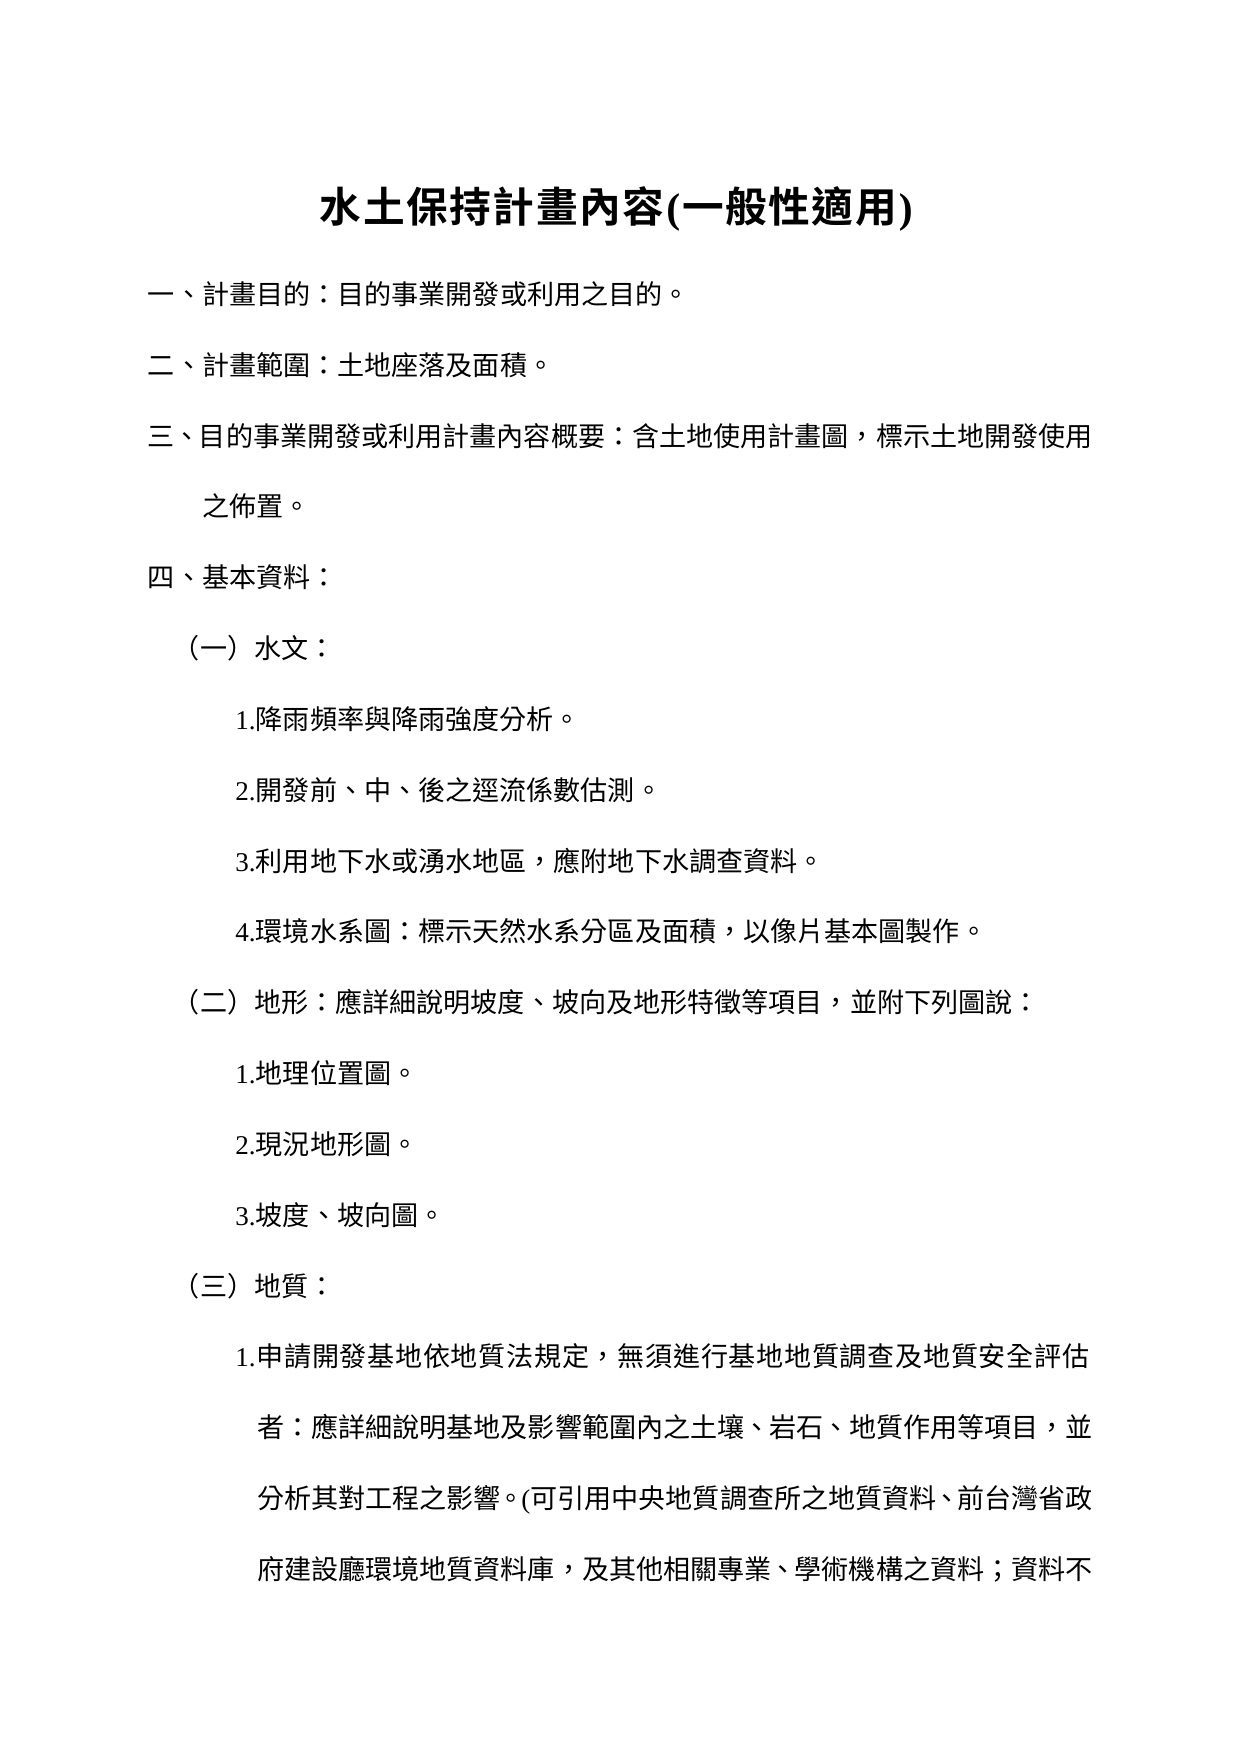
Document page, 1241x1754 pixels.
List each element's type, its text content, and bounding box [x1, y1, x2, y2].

text 3.利用地下水或湧水地區，應附地下水調查資料。 [235, 824, 1092, 895]
text 3.坡度、坡向圖。 [235, 1178, 1092, 1249]
text 2.現況地形圖。 [235, 1107, 1092, 1178]
text 水土保持計畫內容(一般性適用) [148, 169, 1092, 239]
text 1.降雨頻率與降雨強度分析。 [235, 682, 1092, 753]
text （三）地質： [173, 1249, 1092, 1320]
text 二、計畫範圍：土地座落及面積。 [148, 328, 1092, 399]
text （二）地形：應詳細說明坡度、坡向及地形特徵等項目，並附下列圖說： [173, 966, 1092, 1036]
text 2.開發前、中、後之逕流係數估測。 [235, 753, 1092, 824]
text （一）水文： [173, 611, 1092, 682]
text 1.地理位置圖。 [235, 1036, 1092, 1107]
text 三、目的事業開發或利用計畫內容概要：含土地使用計畫圖，標示土地開發使用之佈置。 [148, 399, 1092, 541]
text 四、基本資料： [148, 541, 1092, 611]
text 1.申請開發基地依地質法規定，無須進行基地地質調查及地質安全評估者：應詳細說明基地及影響範圍內之土壤、岩石、地質作用等項目，並分析其對工程之影響。(可引用中央地質調查所之地質資料、前台灣省政府建設廳環境地質資料庫，及其他相關專業、學術機構之資料；資料不 [235, 1320, 1092, 1603]
text 一、計畫目的：目的事業開發或利用之目的。 [148, 257, 1092, 328]
text 4.環境水系圖：標示天然水系分區及面積，以像片基本圖製作。 [235, 895, 1092, 966]
